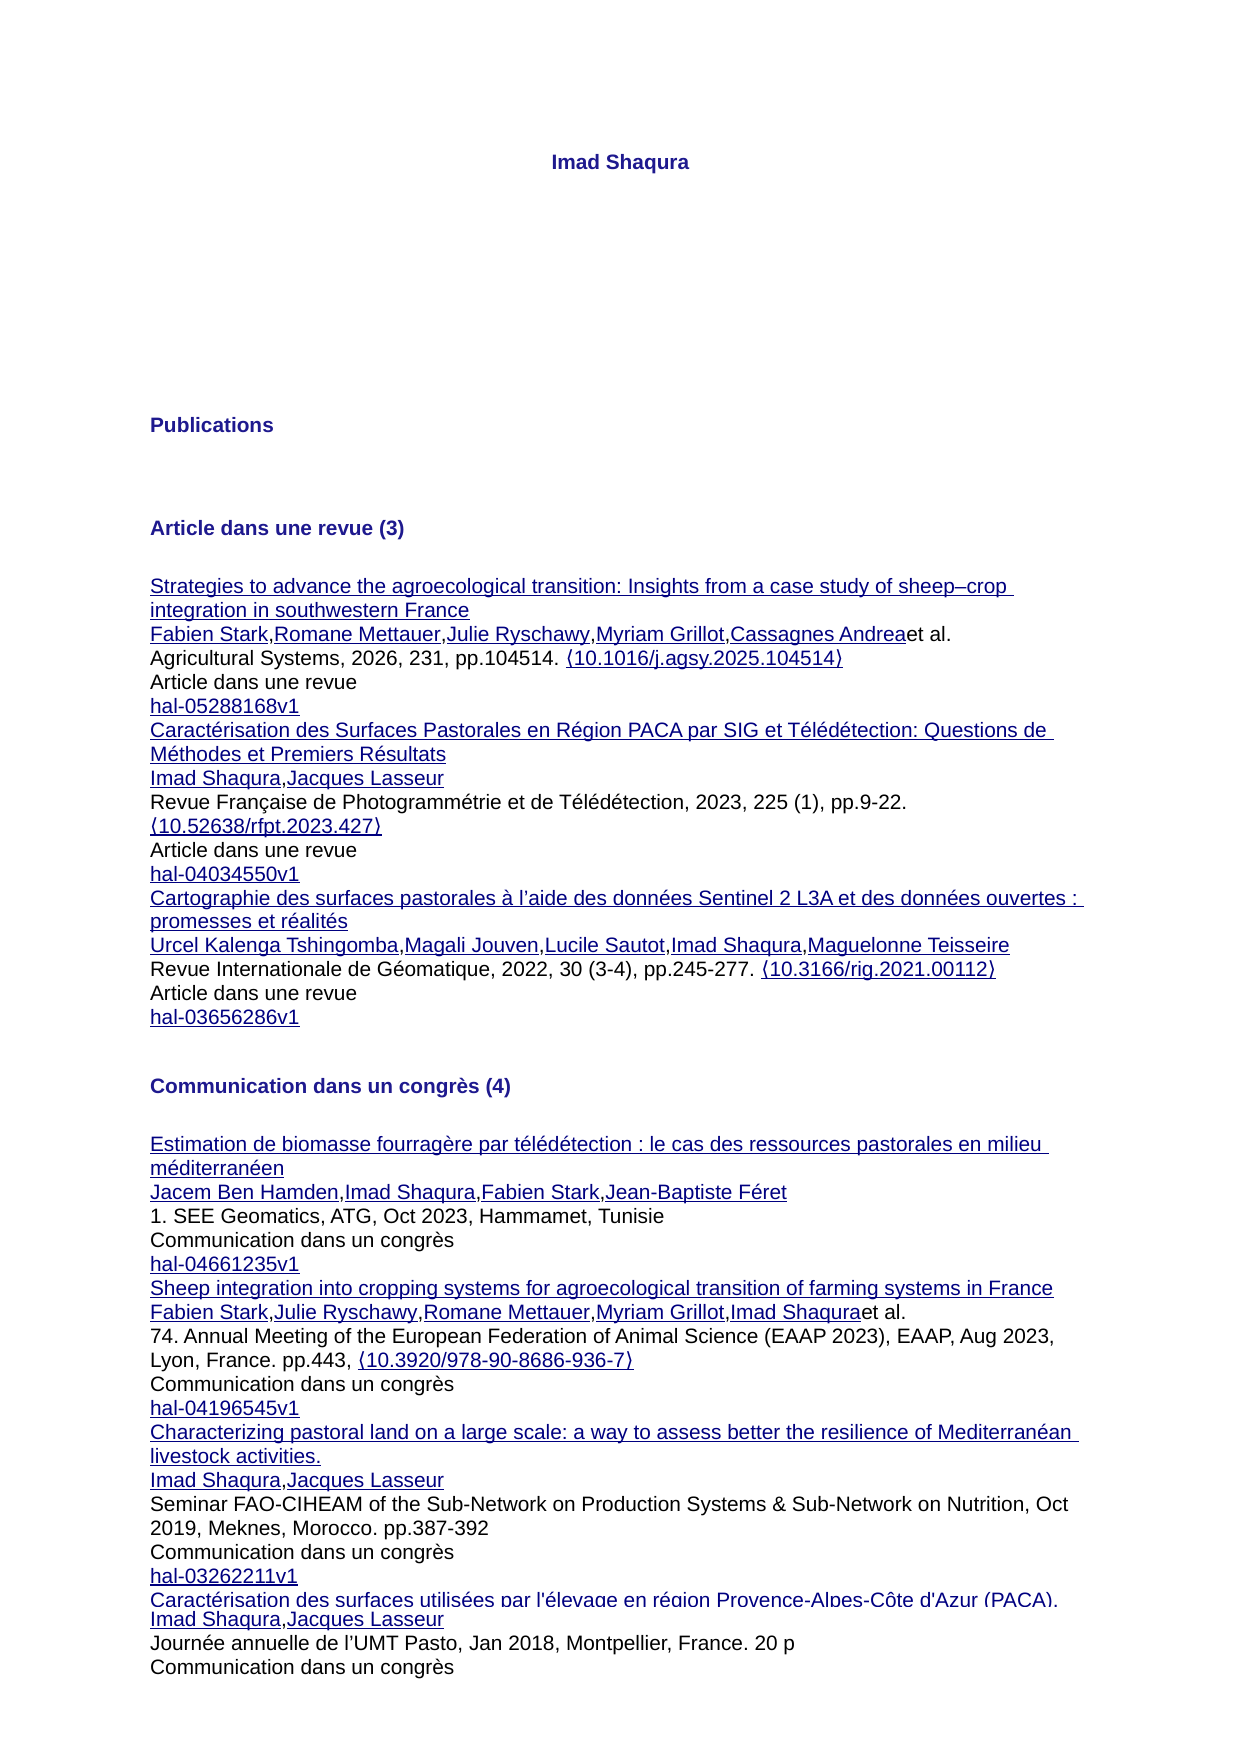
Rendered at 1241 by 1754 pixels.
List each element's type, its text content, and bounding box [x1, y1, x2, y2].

table_header Strategies to advance the agroecological transition: Insights from a case study of sheep–crop integration in southwestern France Fabien Stark,Romane Mettauer,Julie Ryschawy,Myriam Grillot,Cassagnes Andreaet al. Agricultural Systems, 2026, 231, pp.104514. ⟨10.1016/j.agsy.2025.104514⟩ Article dans une revue hal-05288168v1 [150, 574, 1090, 718]
table_cell Characterizing pastoral land on a large scale: a way to assess better the resilience of Mediterranéan livestock activities. Imad Shaqura,Jacques Lasseur Seminar FAO-CIHEAM of the Sub-Network on Production Systems & Sub-Network on Nutrition, Oct 2019, Meknes, Morocco. pp.387-392 Communication dans un congrès hal-03262211v1 [150, 1420, 1090, 1587]
subtitle Imad Shaqura [150, 150, 1090, 174]
table_cell Cartographie des surfaces pastorales à l’aide des données Sentinel 2 L3A et des données ouvertes : promesses et réalités Urcel Kalenga Tshingomba,Magali Jouven,Lucile Sautot,Imad Shaqura,Maguelonne Teisseire Revue Internationale de Géomatique, 2022, 30 (3-4), pp.245-277. ⟨10.3166/rig.2021.00112⟩ Article dans une revue hal-03656286v1 [150, 885, 1090, 1029]
table_cell Caractérisation des Surfaces Pastorales en Région PACA par SIG et Télédétection: Questions de Méthodes et Premiers Résultats Imad Shaqura,Jacques Lasseur Revue Française de Photogrammétrie et de Télédétection, 2023, 225 (1), pp.9-22. ⟨10.52638/rfpt.2023.427⟩ Article dans une revue hal-04034550v1 [150, 718, 1090, 885]
subtitle Communication dans un congrès (4) [150, 1074, 1090, 1098]
table_cell Caractérisation des surfaces utilisées par l'élevage en région Provence-Alpes-Côte d'Azur (PACA). Imad Shaqura,Jacques Lasseur Journée annuelle de l’UMT Pasto, Jan 2018, Montpellier, France. 20 p Communication dans un congrès [150, 1588, 1090, 1679]
table_header Estimation de biomasse fourragère par télédétection : le cas des ressources pastorales en milieu méditerranéen Jacem Ben Hamden,Imad Shaqura,Fabien Stark,Jean-Baptiste Féret 1. SEE Geomatics, ATG, Oct 2023, Hammamet, Tunisie Communication dans un congrès hal-04661235v1 [150, 1132, 1090, 1276]
subtitle Publications [150, 412, 1090, 436]
subtitle Article dans une revue (3) [150, 516, 1090, 539]
table_cell Sheep integration into cropping systems for agroecological transition of farming systems in France Fabien Stark,Julie Ryschawy,Romane Mettauer,Myriam Grillot,Imad Shaquraet al. 74. Annual Meeting of the European Federation of Animal Science (EAAP 2023), EAAP, Aug 2023, Lyon, France. pp.443, ⟨10.3920/978-90-8686-936-7⟩ Communication dans un congrès hal-04196545v1 [150, 1276, 1090, 1420]
